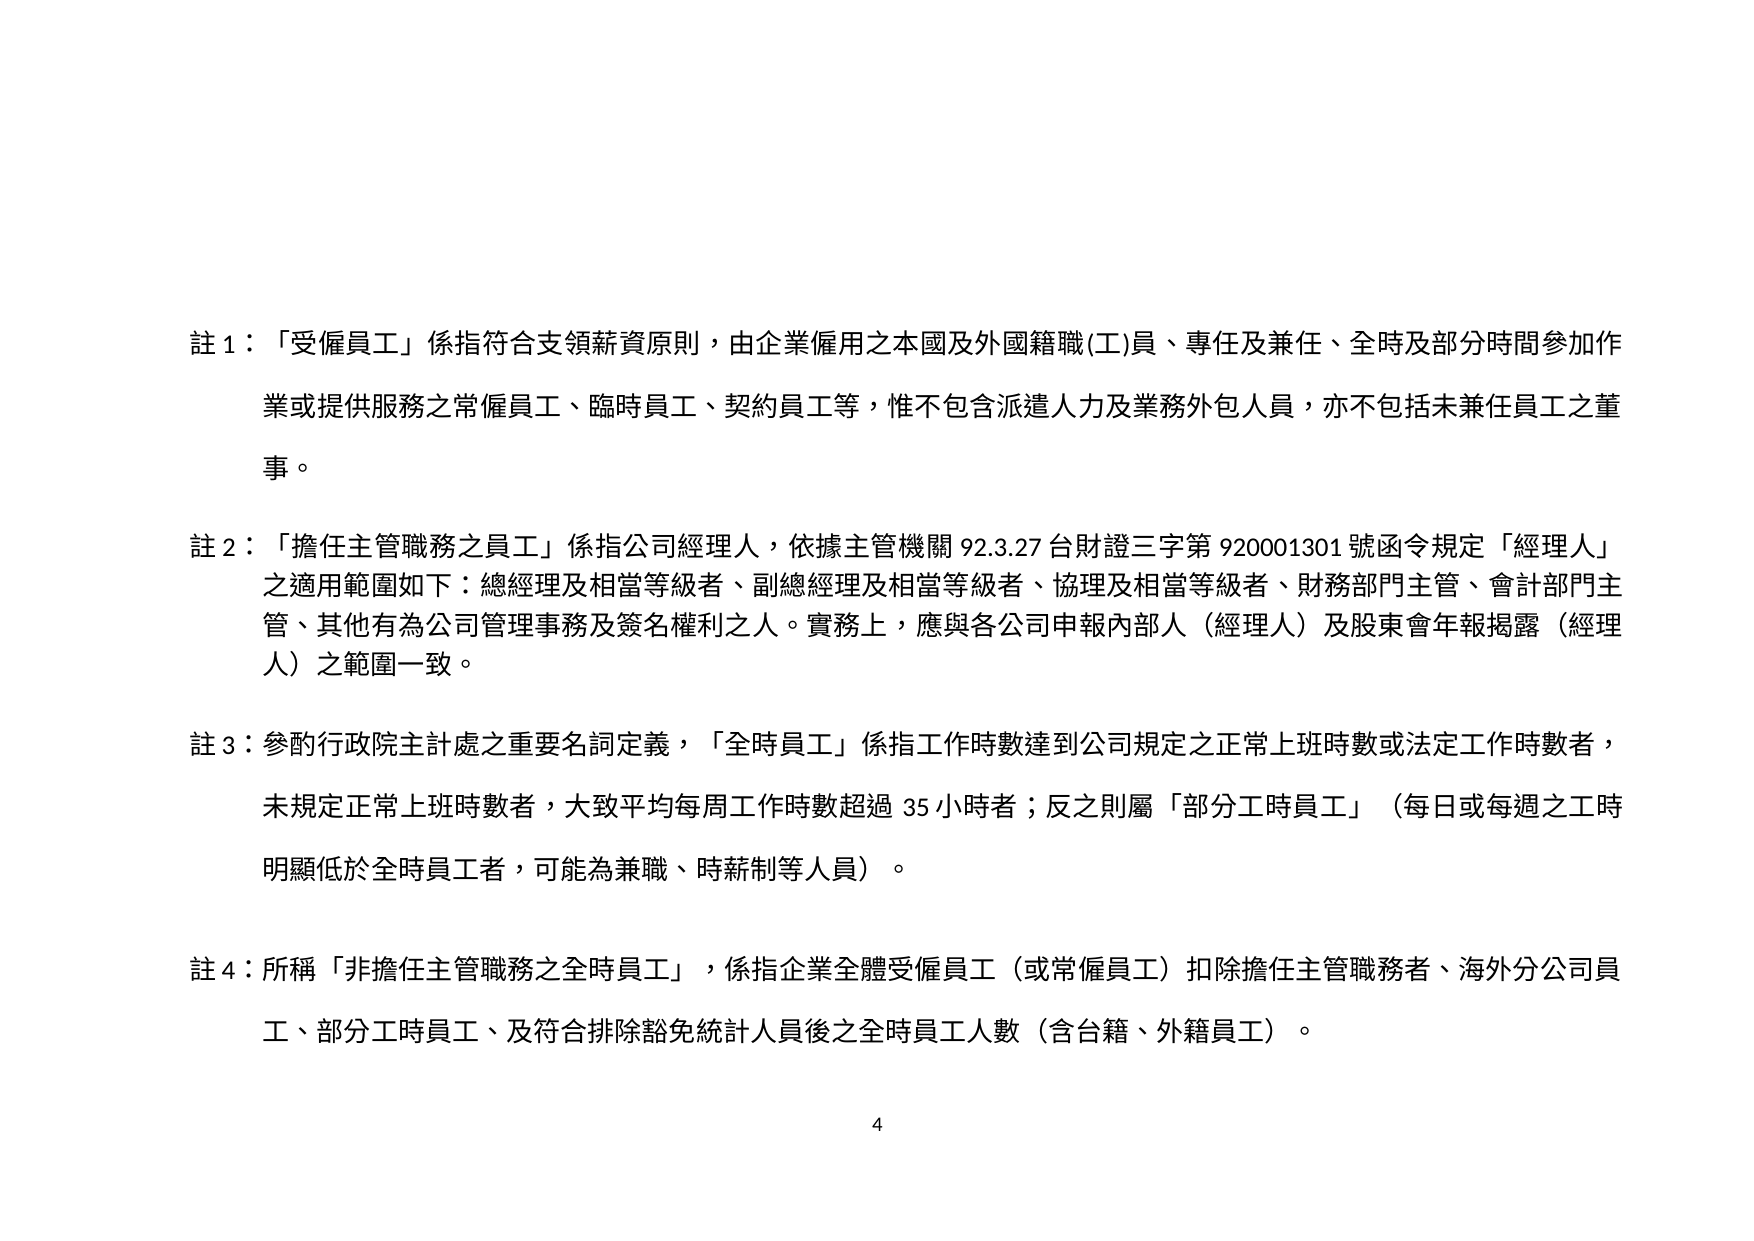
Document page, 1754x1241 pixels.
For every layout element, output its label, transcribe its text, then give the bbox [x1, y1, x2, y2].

text 註1：「受僱員工」係指符合支領薪資原則，由企業僱用之本國及外國籍職(工)員、專任及兼任、全時及部分時間參加作業或提供服務之常僱員工、臨時員工、契約員工等，惟不包含派遣人力及業務外包人員，亦不包括未兼任員工之董事。 [189, 300, 1624, 487]
text 註2：「擔任主管職務之員工」係指公司經理人，依據主管機關92.3.27台財證三字第920001301號函令規定「經理人」之適用範圍如下：總經理及相當等級者、副總經理及相當等級者、協理及相當等級者、財務部門主管、會計部門主管、其他有為公司管理事務及簽名權利之人。實務上，應與各公司申報內部人（經理人）及股東會年報揭露（經理人）之範圍一致。 [189, 525, 1624, 682]
text 註4：所稱「非擔任主管職務之全時員工」，係指企業全體受僱員工（或常僱員工）扣除擔任主管職務者、海外分公司員工、部分工時員工、及符合排除豁免統計人員後之全時員工人數（含台籍、外籍員工）。 [189, 926, 1624, 1051]
text 註3：參酌行政院主計處之重要名詞定義，「全時員工」係指工作時數達到公司規定之正常上班時數或法定工作時數者，未規定正常上班時數者，大致平均每周工作時數超過35小時者；反之則屬「部分工時員工」（每日或每週之工時明顯低於全時員工者，可能為兼職、時薪制等人員）。 [189, 701, 1624, 888]
